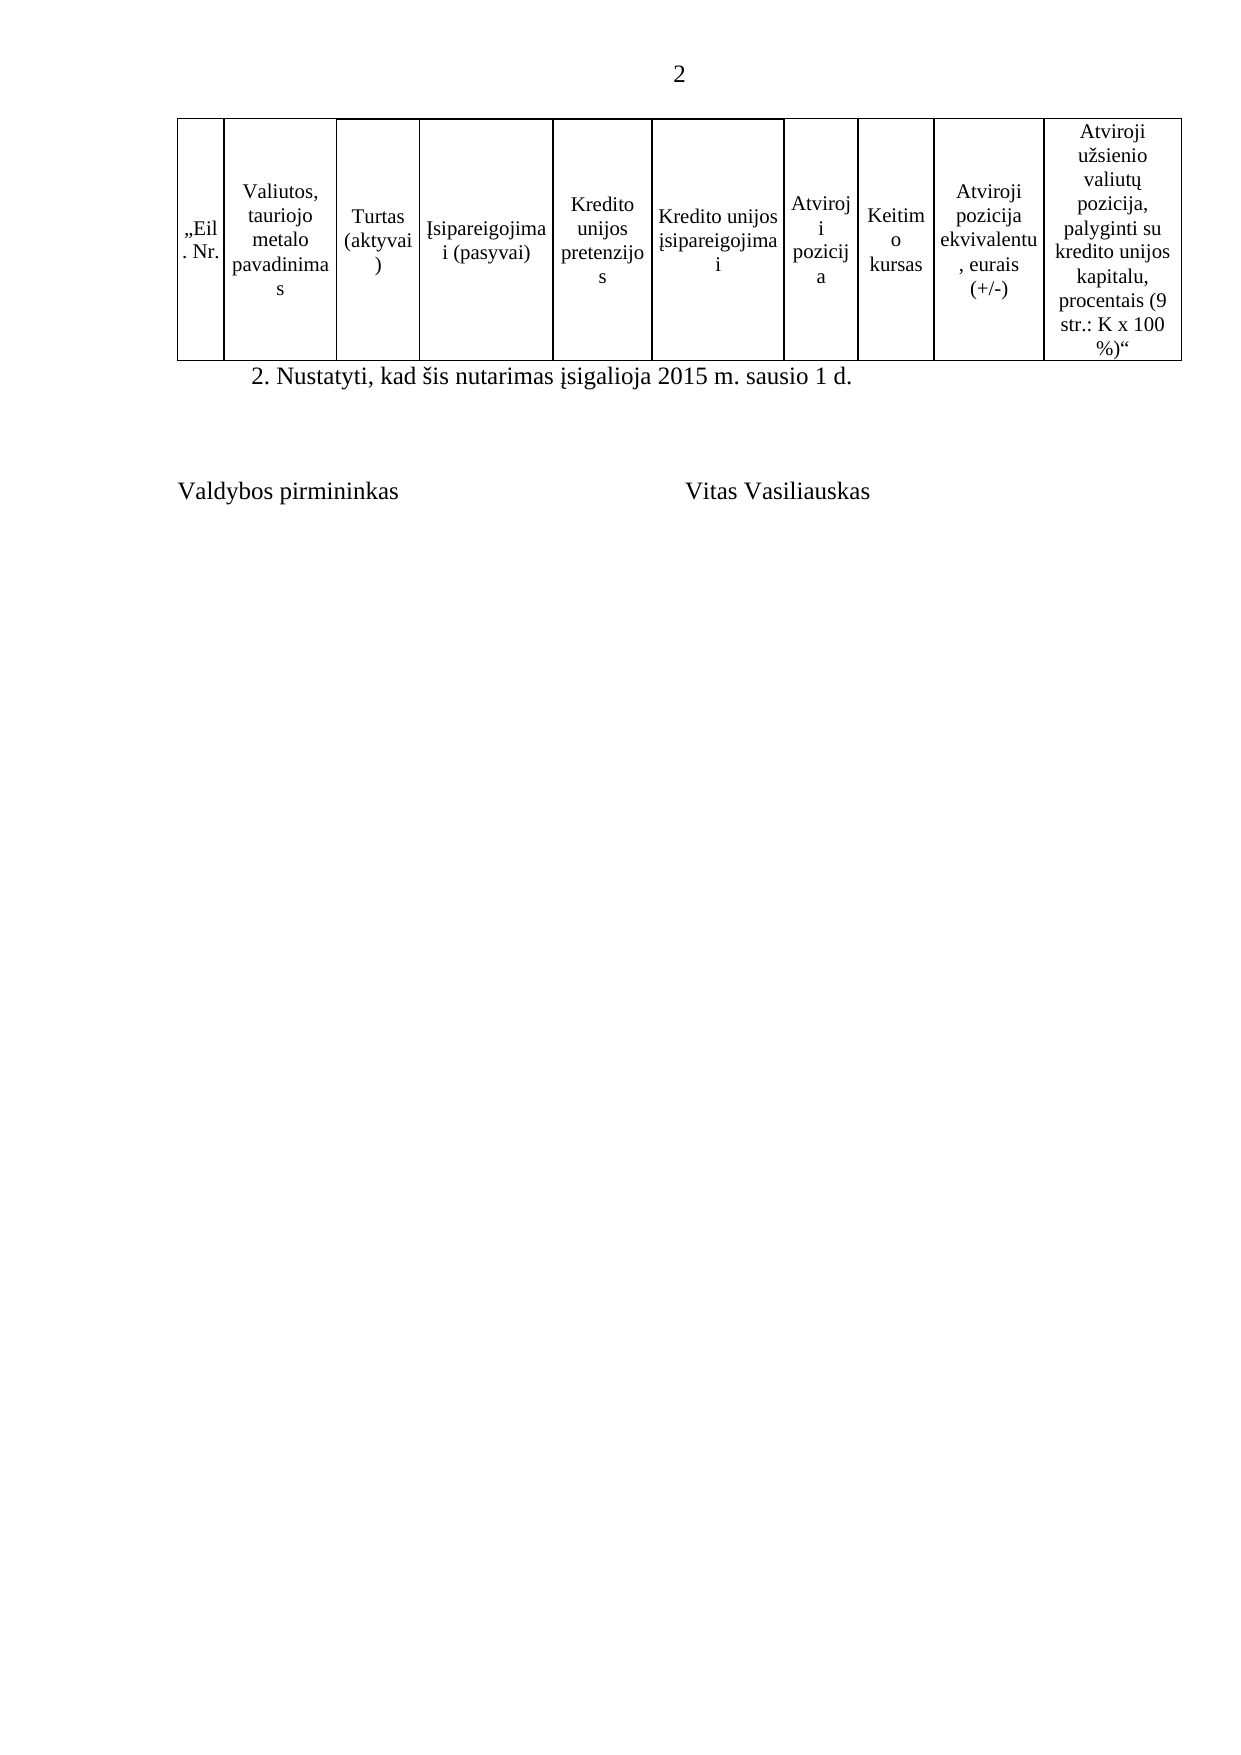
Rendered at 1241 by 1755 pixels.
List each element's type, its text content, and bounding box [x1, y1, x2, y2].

table_header Atviroji pozicija [785, 119, 857, 360]
table_header Atviroji užsienio valiutų pozicija, palyginti su kredito unijos kapitalu, procentais (9 str.: K x 100 %)“ [1045, 119, 1181, 360]
table_header Keitimo kursas [859, 119, 933, 360]
table_cell Kredito unijos įsipareigojimai [653, 120, 783, 360]
table_header Valiutos, tauriojo metalo pavadinimas [225, 119, 336, 360]
table_cell Kredito unijos pretenzijos [554, 120, 651, 360]
table_cell Įsipareigojimai (pasyvai) [420, 120, 552, 360]
table_header „Eil. Nr. [178, 119, 223, 360]
table_cell Turtas (aktyvai) [337, 120, 419, 360]
text Valdybos pirmininkas Vitas Vasiliauskas [177, 476, 1181, 504]
table_header Atviroji pozicija ekvivalentu, eurais (+/-) [935, 119, 1043, 360]
text 2. Nustatyti, kad šis nutarimas įsigalioja 2015 m. sausio 1 d. [251, 361, 1181, 389]
